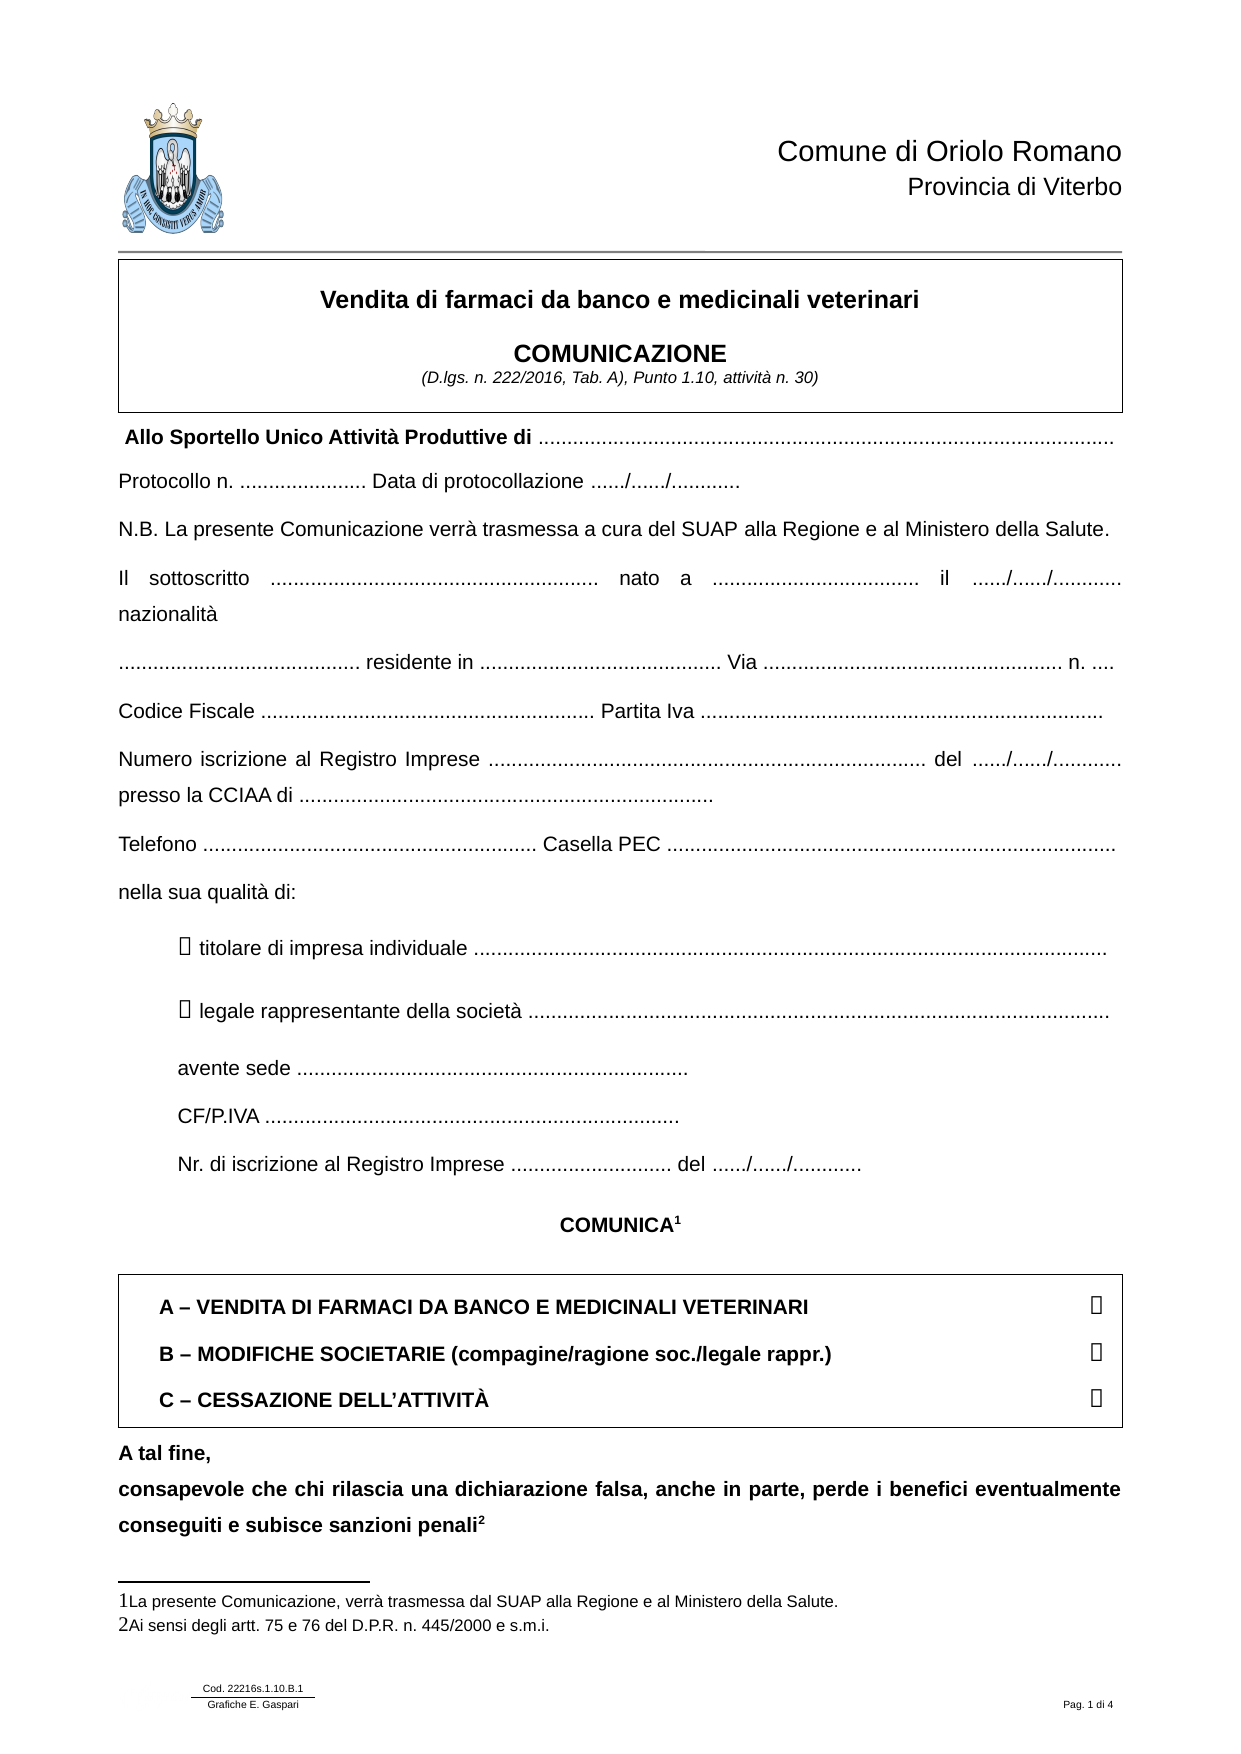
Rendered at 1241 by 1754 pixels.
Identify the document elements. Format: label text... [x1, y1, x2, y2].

text nella sua qualità di: [118, 880, 1122, 904]
text Protocollo n. ...................... Data di protocollazione ....../....../............ [118, 469, 1122, 493]
text La presente Comunicazione, verrà trasmessa dal SUAP alla Regione e al Ministero della Salute. [118, 1588, 1122, 1612]
text avente sede .................................................................... [177, 1055, 1122, 1079]
table_header A – VENDITA DI FARMACI DA BANCO E MEDICINALI VETERINARI  B – MODIFICHE SOCIETARIE (compagine/ragione soc./legale rappr.)  C – CESSAZIONE DELL’ATTIVITÀ  [119, 1275, 1122, 1427]
picture [122, 103, 224, 234]
text Il sottoscritto ......................................................... nato a .................................... il ....../....../............ nazionalità [118, 566, 1122, 626]
text Telefono .......................................................... Casella PEC .............................................................................. [118, 831, 1122, 855]
text CF/P.IVA ........................................................................ [177, 1104, 1122, 1128]
text N.B. La presente Comunicazione verrà trasmessa a cura del SUAP alla Regione e al Ministero della Salute. [118, 517, 1122, 541]
text  legale rappresentante della società ..................................................................................................... [177, 992, 1122, 1026]
table_header Vendita di farmaci da banco e medicinali veterinari COMUNICAZIONE (D.lgs. n. 222/2016, Tab. A), Punto 1.10, attività n. 30) [119, 260, 1122, 412]
text Codice Fiscale .......................................................... Partita Iva ...................................................................... [118, 698, 1122, 722]
text A tal fine, [118, 1441, 1122, 1465]
text Comune di Oriolo Romano [224, 134, 1122, 167]
text Ai sensi degli artt. 75 e 76 del D.P.R. n. 445/2000 e s.m.i. [118, 1612, 1122, 1636]
text  titolare di impresa individuale .............................................................................................................. [177, 928, 1122, 962]
text Allo Sportello Unico Attività Produttive di .................................................................................................... [118, 425, 1122, 449]
text COMUNICA [118, 1213, 1122, 1237]
text consapevole che chi rilascia una dichiarazione falsa, anche in parte, perde i benefici eventualmente conseguiti e subisce sanzioni penali [118, 1477, 1122, 1537]
text Nr. di iscrizione al Registro Imprese ............................ del ....../....../............ [177, 1152, 1122, 1176]
text Numero iscrizione al Registro Imprese ............................................................................ del ....../....../............ presso la CCIAA di ........................................................................ [118, 747, 1122, 807]
text .......................................... residente in .......................................... Via .................................................... n. .... [118, 650, 1122, 674]
text Provincia di Viterbo [224, 172, 1122, 201]
